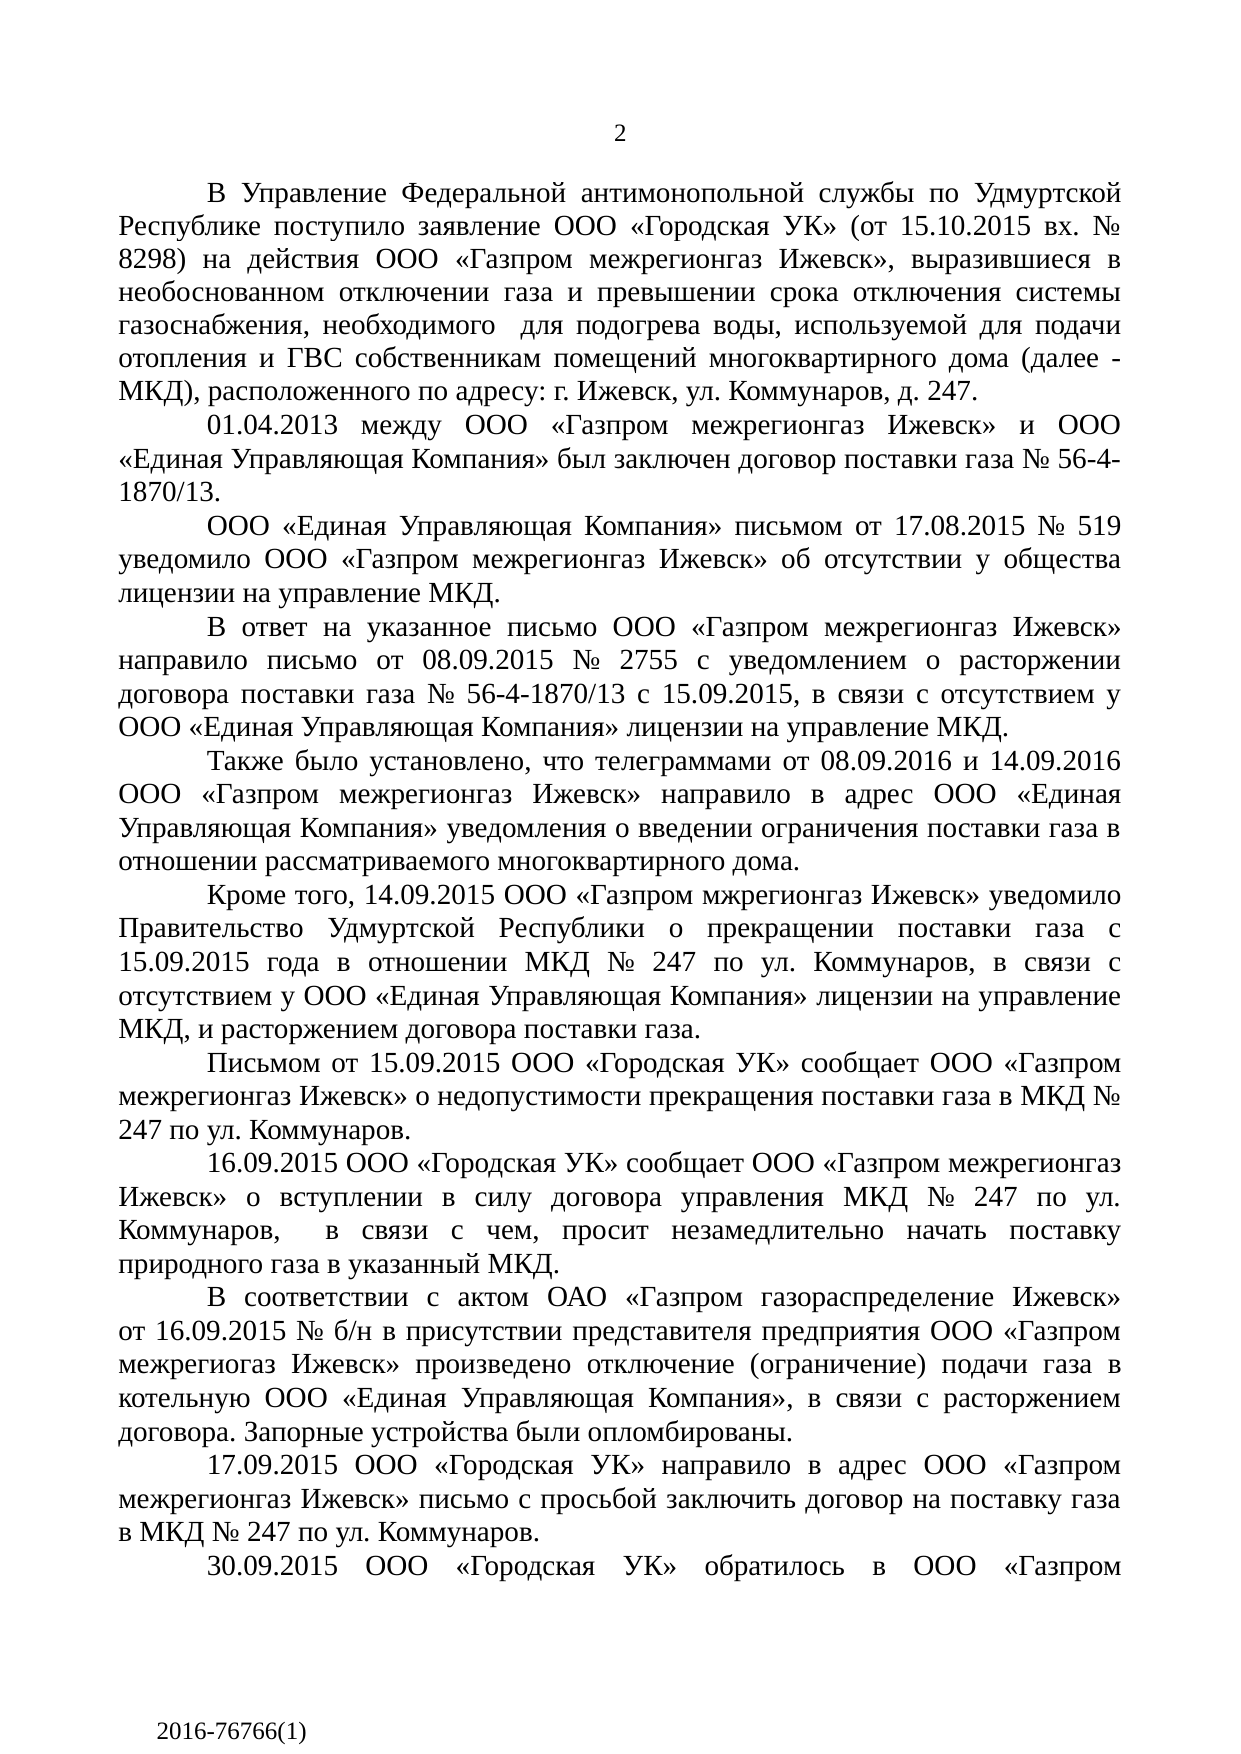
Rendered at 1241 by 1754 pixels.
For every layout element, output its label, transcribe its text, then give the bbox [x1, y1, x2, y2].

text Письмом от 15.09.2015 ООО «Городская УК» сообщает ООО «Газпром межрегионгаз Ижевск» о недопустимости прекращения поставки газа в МКД № 247 по ул. Коммунаров. [118, 1045, 1122, 1145]
text 16.09.2015 ООО «Городская УК» сообщает ООО «Газпром межрегионгаз Ижевск» о вступлении в силу договора управления МКД № 247 по ул. Коммунаров, в связи с чем, просит незамедлительно начать поставку природного газа в указанный МКД. [118, 1145, 1122, 1279]
text 17.09.2015 ООО «Городская УК» направило в адрес ООО «Газпром межрегионгаз Ижевск» письмо с просьбой заключить договор на поставку газа в МКД № 247 по ул. Коммунаров. [118, 1447, 1122, 1548]
text В ответ на указанное письмо ООО «Газпром межрегионгаз Ижевск» направило письмо от 08.09.2015 № 2755 с уведомлением о расторжении договора поставки газа № 56-4-1870/13 с 15.09.2015, в связи с отсутствием у ООО «Единая Управляющая Компания» лицензии на управление МКД. [118, 609, 1122, 743]
text 01.04.2013 между ООО «Газпром межрегионгаз Ижевск» и ООО «Единая Управляющая Компания» был заключен договор поставки газа № 56-4-1870/13. [118, 407, 1122, 508]
text Также было установлено, что телеграммами от 08.09.2016 и 14.09.2016 ООО «Газпром межрегионгаз Ижевск» направило в адрес ООО «Единая Управляющая Компания» уведомления о введении ограничения поставки газа в отношении рассматриваемого многоквартирного дома. [118, 743, 1122, 877]
text Кроме того, 14.09.2015 ООО «Газпром мжрегионгаз Ижевск» уведомило Правительство Удмуртской Республики о прекращении поставки газа с 15.09.2015 года в отношении МКД № 247 по ул. Коммунаров, в связи с отсутствием у ООО «Единая Управляющая Компания» лицензии на управление МКД, и расторжением договора поставки газа. [118, 877, 1122, 1045]
text 30.09.2015 ООО «Городская УК» обратилось в ООО «Газпром [118, 1548, 1122, 1581]
text В Управление Федеральной антимонопольной службы по Удмуртской Республике поступило заявление ООО «Городская УК» (от 15.10.2015 вх. № 8298) на действия ООО «Газпром межрегионгаз Ижевск», выразившиеся в необоснованном отключении газа и превышении срока отключения системы газоснабжения, необходимого для подогрева воды, используемой для подачи отопления и ГВС собственникам помещений многоквартирного дома (далее - МКД), расположенного по адресу: г. Ижевск, ул. Коммунаров, д. 247. [118, 176, 1122, 407]
text ООО «Единая Управляющая Компания» письмом от 17.08.2015 № 519 уведомило ООО «Газпром межрегионгаз Ижевск» об отсутствии у общества лицензии на управление МКД. [118, 508, 1122, 609]
text В соответствии с актом ОАО «Газпром газораспределение Ижевск» от 16.09.2015 № б/н в присутствии представителя предприятия ООО «Газпром межрегиогаз Ижевск» произведено отключение (ограничение) подачи газа в котельную ООО «Единая Управляющая Компания», в связи с расторжением договора. Запорные устройства были опломбированы. [118, 1279, 1122, 1447]
